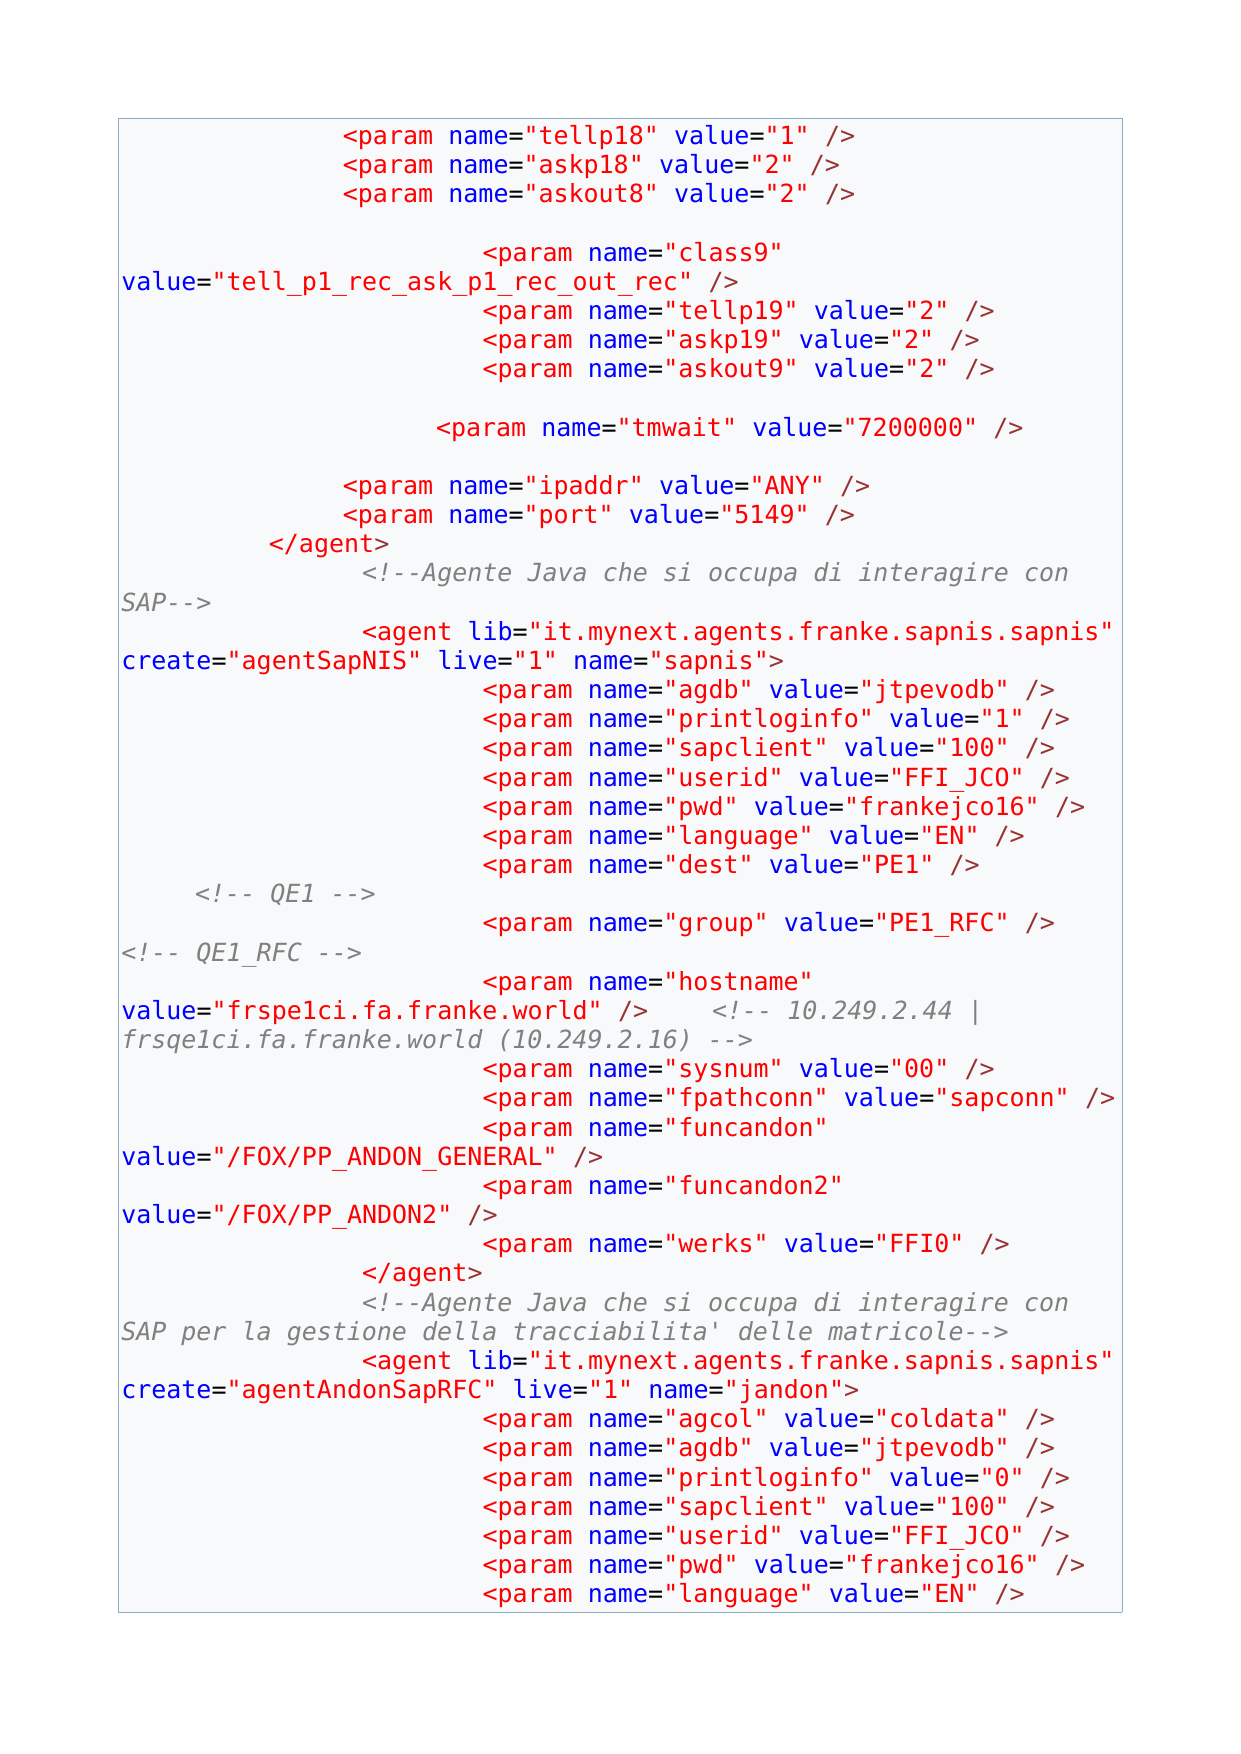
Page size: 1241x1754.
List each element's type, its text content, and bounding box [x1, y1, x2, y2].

table_header <param name="tellp18" value="1" /> <param name="askp18" value="2" /> <param name="askout8" value="2" /> <param name="class9" value="tell_p1_rec_ask_p1_rec_out_rec" /> <param name="tellp19" value="2" /> <param name="askp19" value="2" /> <param name="askout9" value="2" /> <param name="tmwait" value="7200000" /> <param name="ipaddr" value="ANY" /> <param name="port" value="5149" /> </agent> <!--Agente Java che si occupa di interagire con SAP--> <agent lib="it.mynext.agents.franke.sapnis.sapnis" create="agentSapNIS" live="1" name="sapnis"> <param name="agdb" value="jtpevodb" /> <param name="printloginfo" value="1" /> <param name="sapclient" value="100" /> <param name="userid" value="FFI_JCO" /> <param name="pwd" value="frankejco16" /> <param name="language" value="EN" /> <param name="dest" value="PE1" /> <!-- QE1 --> <param name="group" value="PE1_RFC" /> <!-- QE1_RFC --> <param name="hostname" value="frspe1ci.fa.franke.world" /> <!-- 10.249.2.44 |frsqe1ci.fa.franke.world (10.249.2.16) --> <param name="sysnum" value="00" /> <param name="fpathconn" value="sapconn" /> <param name="funcandon" value="/FOX/PP_ANDON_GENERAL" /> <param name="funcandon2" value="/FOX/PP_ANDON2" /> <param name="werks" value="FFI0" /> </agent> <!--Agente Java che si occupa di interagire con SAP per la gestione della tracciabilita' delle matricole--> <agent lib="it.mynext.agents.franke.sapnis.sapnis" create="agentAndonSapRFC" live="1" name="jandon"> <param name="agcol" value="coldata" /> <param name="agdb" value="jtpevodb" /> <param name="printloginfo" value="0" /> <param name="sapclient" value="100" /> <param name="userid" value="FFI_JCO" /> <param name="pwd" value="frankejco16" /> <param name="language" value="EN" /> [119, 119, 1122, 1612]
